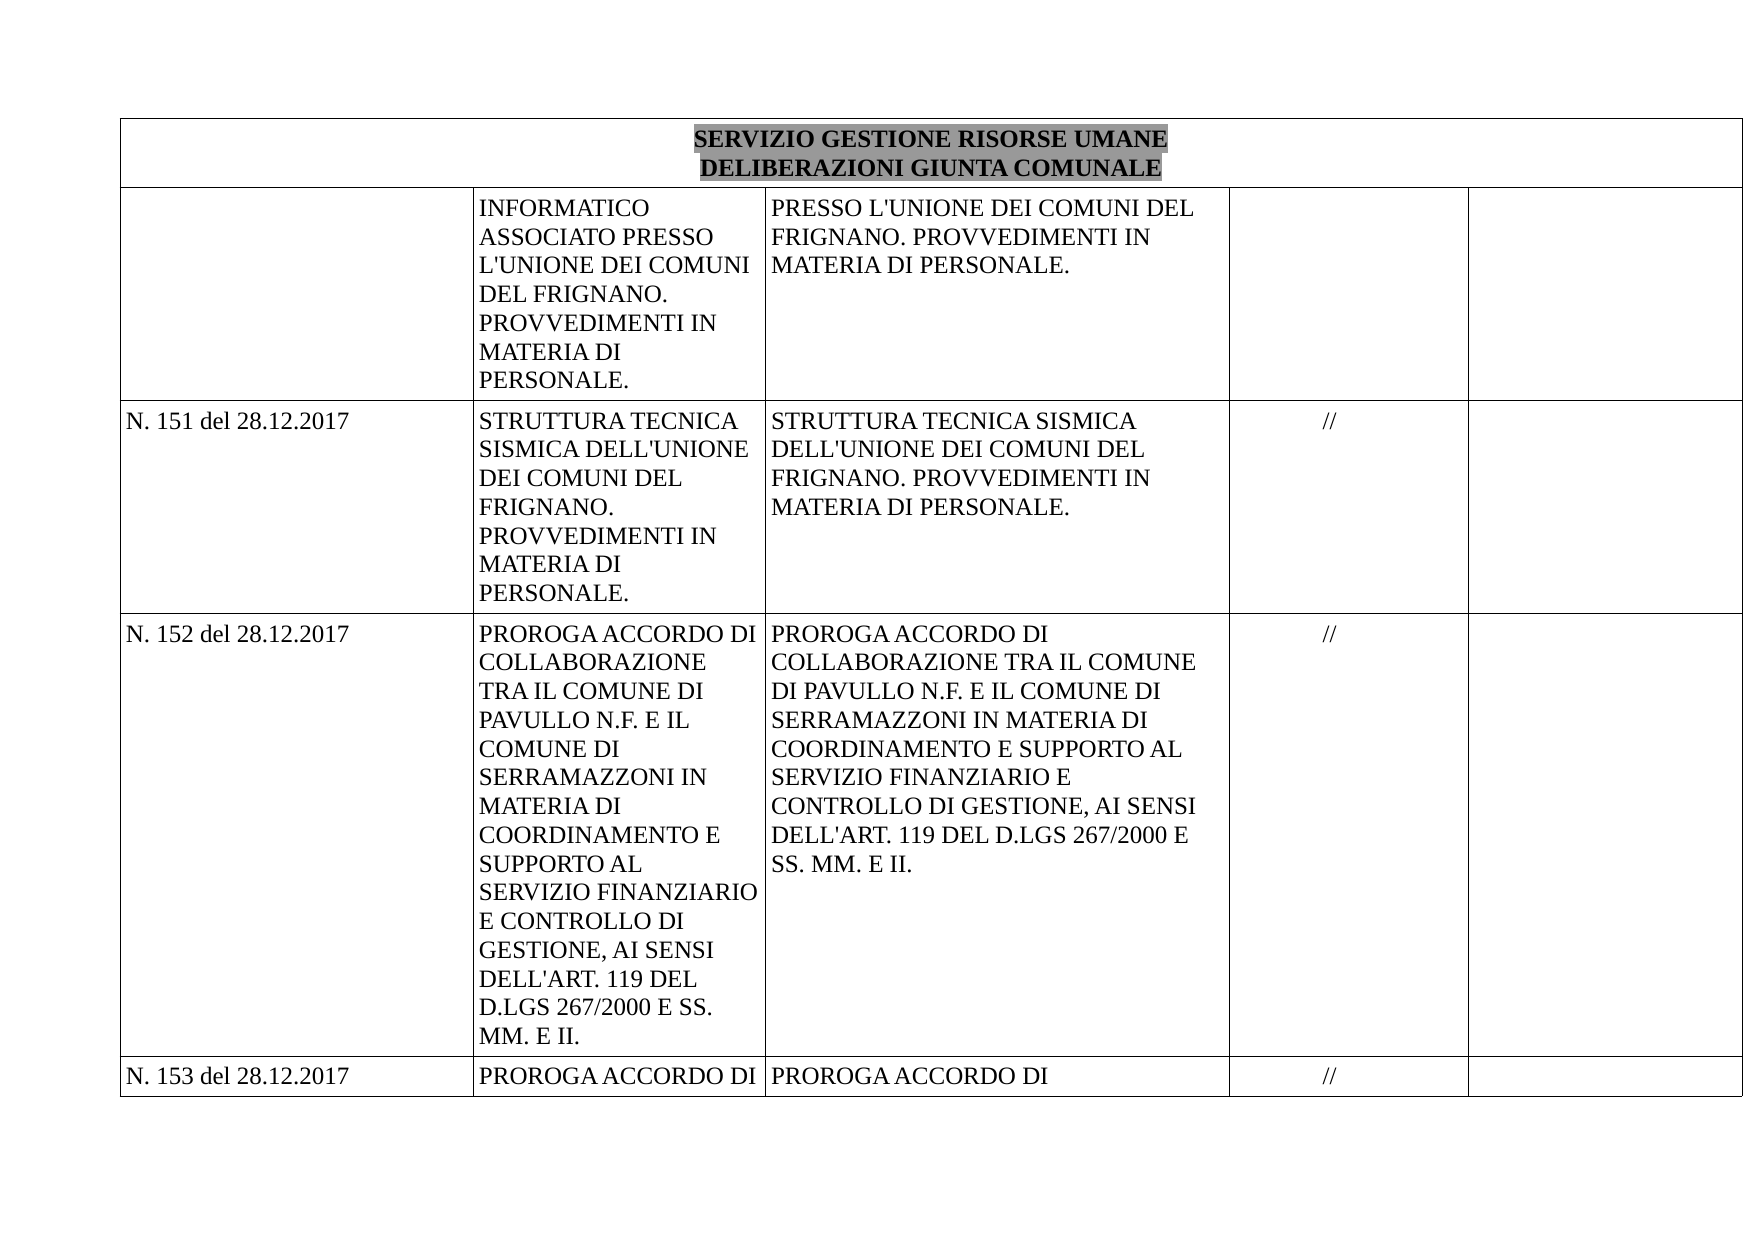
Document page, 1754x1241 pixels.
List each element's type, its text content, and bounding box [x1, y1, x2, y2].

table_cell N. 153 del 28.12.2017 [121, 1057, 473, 1096]
table_cell [1230, 188, 1468, 400]
table_cell INFORMATICO ASSOCIATO PRESSO L'UNIONE DEI COMUNI DEL FRIGNANO. PROVVEDIMENTI IN MATERIA DI PERSONALE. [474, 188, 765, 400]
table_cell [1469, 614, 1742, 1056]
table_header SERVIZIO GESTIONE RISORSE UMANE DELIBERAZIONI GIUNTA COMUNALE [121, 119, 1742, 187]
table_cell PROROGA ACCORDO DI COLLABORAZIONE TRA IL COMUNE DI PAVULLO N.F. E IL COMUNE DI SERRAMAZZONI IN MATERIA DI COORDINAMENTO E SUPPORTO AL SERVIZIO FINANZIARIO E CONTROLLO DI GESTIONE, AI SENSI DELL'ART. 119 DEL D.LGS 267/2000 E SS. MM. E II. [474, 614, 765, 1056]
table_cell N. 151 del 28.12.2017 [121, 401, 473, 613]
table_cell [1469, 1057, 1742, 1096]
table_cell PROROGA ACCORDO DI [766, 1057, 1229, 1096]
table_cell // [1230, 614, 1468, 1056]
table_cell PRESSO L'UNIONE DEI COMUNI DEL FRIGNANO. PROVVEDIMENTI IN MATERIA DI PERSONALE. [766, 188, 1229, 400]
table_cell STRUTTURA TECNICA SISMICA DELL'UNIONE DEI COMUNI DEL FRIGNANO. PROVVEDIMENTI IN MATERIA DI PERSONALE. [766, 401, 1229, 613]
table_cell STRUTTURA TECNICA SISMICA DELL'UNIONE DEI COMUNI DEL FRIGNANO. PROVVEDIMENTI IN MATERIA DI PERSONALE. [474, 401, 765, 613]
table_cell [1469, 401, 1742, 613]
table_cell N. 152 del 28.12.2017 [121, 614, 473, 1056]
table_cell PROROGA ACCORDO DI [474, 1057, 765, 1096]
table_cell // [1230, 401, 1468, 613]
table_cell PROROGA ACCORDO DI COLLABORAZIONE TRA IL COMUNE DI PAVULLO N.F. E IL COMUNE DI SERRAMAZZONI IN MATERIA DI COORDINAMENTO E SUPPORTO AL SERVIZIO FINANZIARIO E CONTROLLO DI GESTIONE, AI SENSI DELL'ART. 119 DEL D.LGS 267/2000 E SS. MM. E II. [766, 614, 1229, 1056]
table_cell // [1230, 1057, 1468, 1096]
table_cell [1469, 188, 1742, 400]
table_cell [121, 188, 473, 400]
